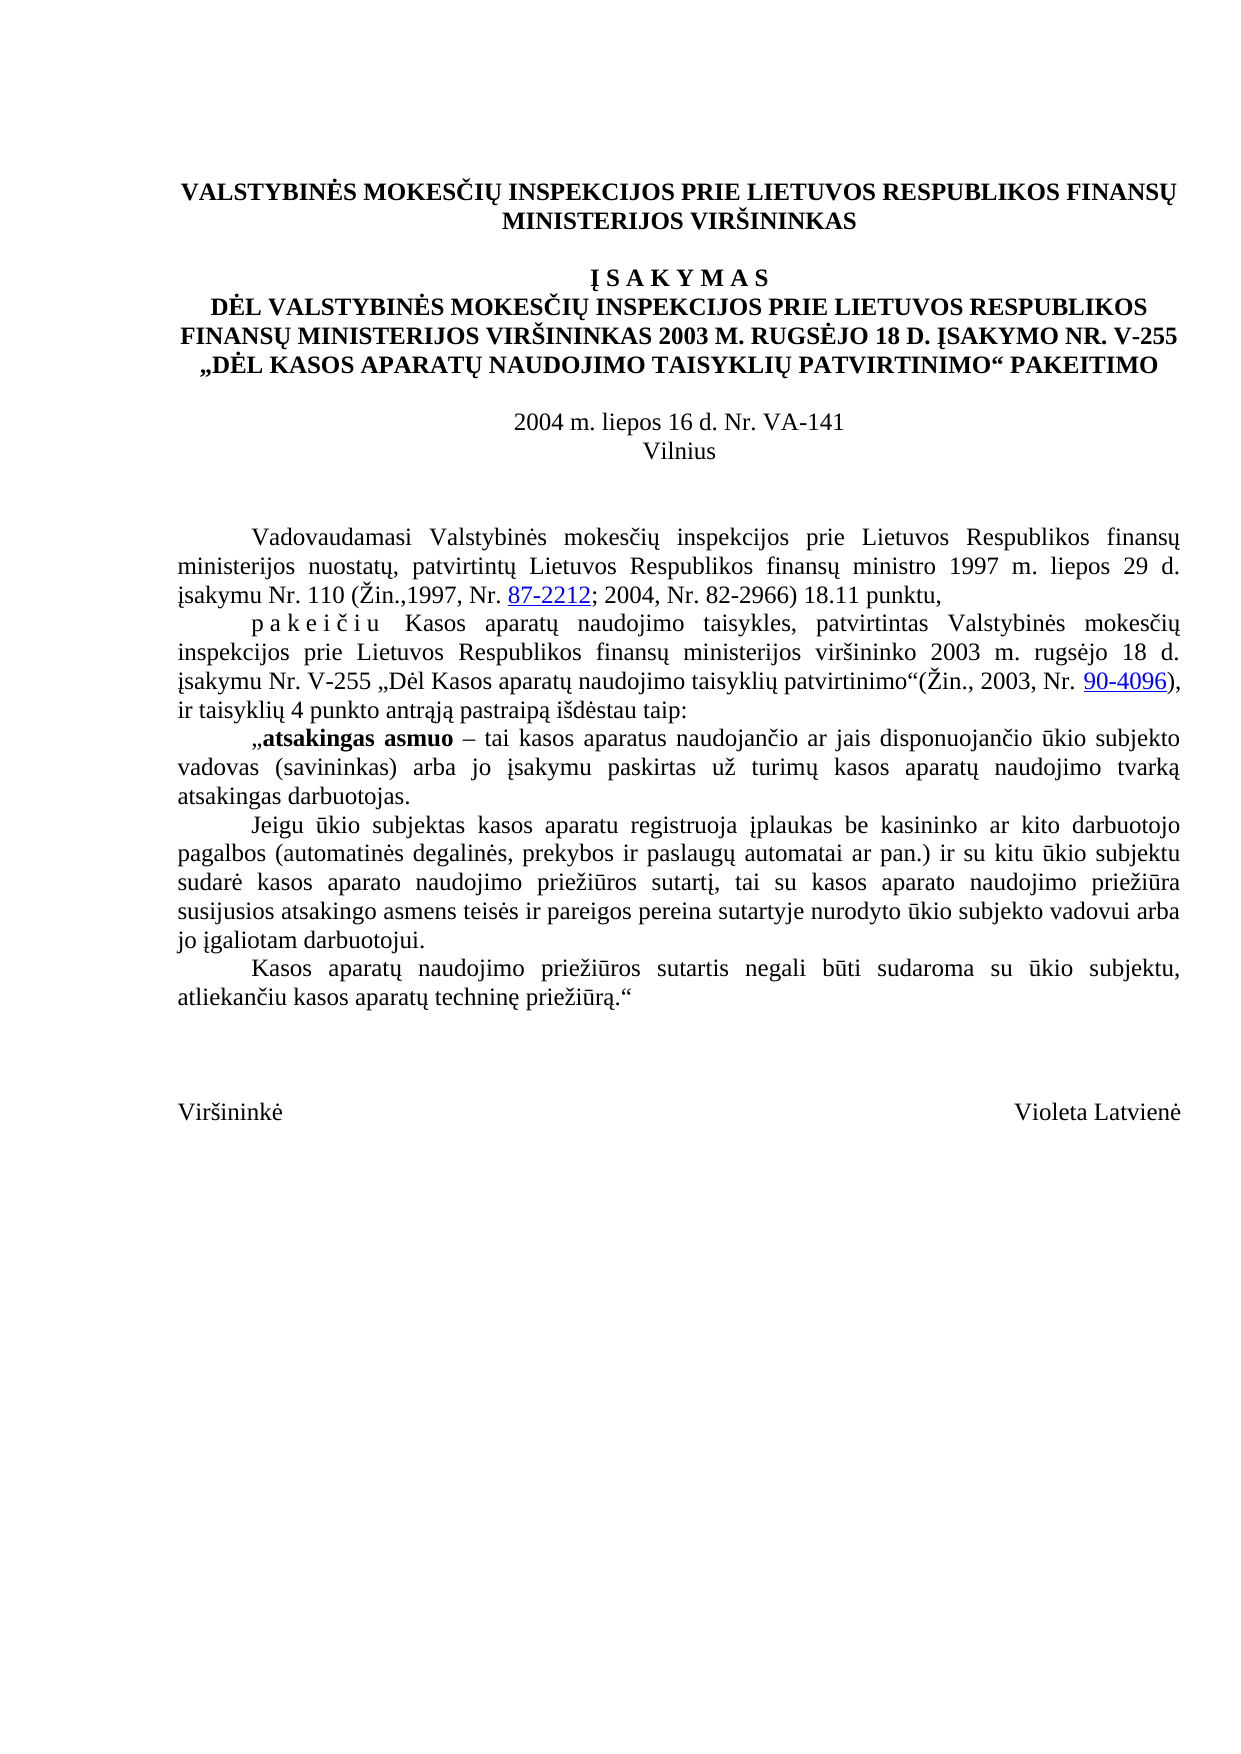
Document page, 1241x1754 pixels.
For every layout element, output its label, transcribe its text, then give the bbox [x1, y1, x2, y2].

text Jeigu ūkio subjektas kasos aparatu registruoja įplaukas be kasininko ar kito darbuotojo pagalbos (automatinės degalinės, prekybos ir paslaugų automatai ar pan.) ir su kitu ūkio subjektu sudarė kasos aparato naudojimo priežiūros sutartį, tai su kasos aparato naudojimo priežiūra susijusios atsakingo asmens teisės ir pareigos pereina sutartyje nurodyto ūkio subjekto vadovui arba jo įgaliotam darbuotojui. [177, 810, 1181, 953]
text Vilnius [177, 436, 1181, 465]
text Kasos aparatų naudojimo priežiūros sutartis negali būti sudaroma su ūkio subjektu, atliekančiu kasos aparatų techninę priežiūrą.“ [177, 953, 1181, 1011]
text „atsakingas asmuo – tai kasos aparatus naudojančio ar jais disponuojančio ūkio subjekto vadovas (savininkas) arba jo įsakymu paskirtas už turimų kasos aparatų naudojimo tvarką atsakingas darbuotojas. [177, 723, 1181, 810]
text 2004 m. liepos 16 d. Nr. VA-141 [177, 407, 1181, 436]
text Viršininkė Violeta Latvienė [177, 1097, 1181, 1126]
text Į S A K Y M A S [177, 263, 1181, 292]
text Vadovaudamasi Valstybinės mokesčių inspekcijos prie Lietuvos Respublikos finansų ministerijos nuostatų, patvirtintų Lietuvos Respublikos finansų ministro 1997 m. liepos 29 d. įsakymu Nr. 110 (Žin.,1997, Nr. 87-2212; 2004, Nr. 82-2966) 18.11 punktu, [177, 522, 1181, 608]
text DĖL VALSTYBINĖS MOKESČIŲ INSPEKCIJOS PRIE LIETUVOS RESPUBLIKOS FINANSŲ MINISTERIJOS VIRŠININKAS 2003 M. RUGSĖJO 18 D. ĮSAKYMO NR. V-255 „DĖL KASOS APARATŲ NAUDOJIMO TAISYKLIŲ PATVIRTINIMO“ PAKEITIMO [177, 292, 1181, 378]
text pakeičiu Kasos aparatų naudojimo taisykles, patvirtintas Valstybinės mokesčių inspekcijos prie Lietuvos Respublikos finansų ministerijos viršininko 2003 m. rugsėjo 18 d. įsakymu Nr. V-255 „Dėl Kasos aparatų naudojimo taisyklių patvirtinimo“(Žin., 2003, Nr. 90-4096), ir taisyklių 4 punkto antrąją pastraipą išdėstau taip: [177, 608, 1181, 723]
text VALSTYBINĖS MOKESČIŲ INSPEKCIJOS PRIE LIETUVOS RESPUBLIKOS FINANSŲ MINISTERIJOS VIRŠININKAS [177, 177, 1181, 235]
